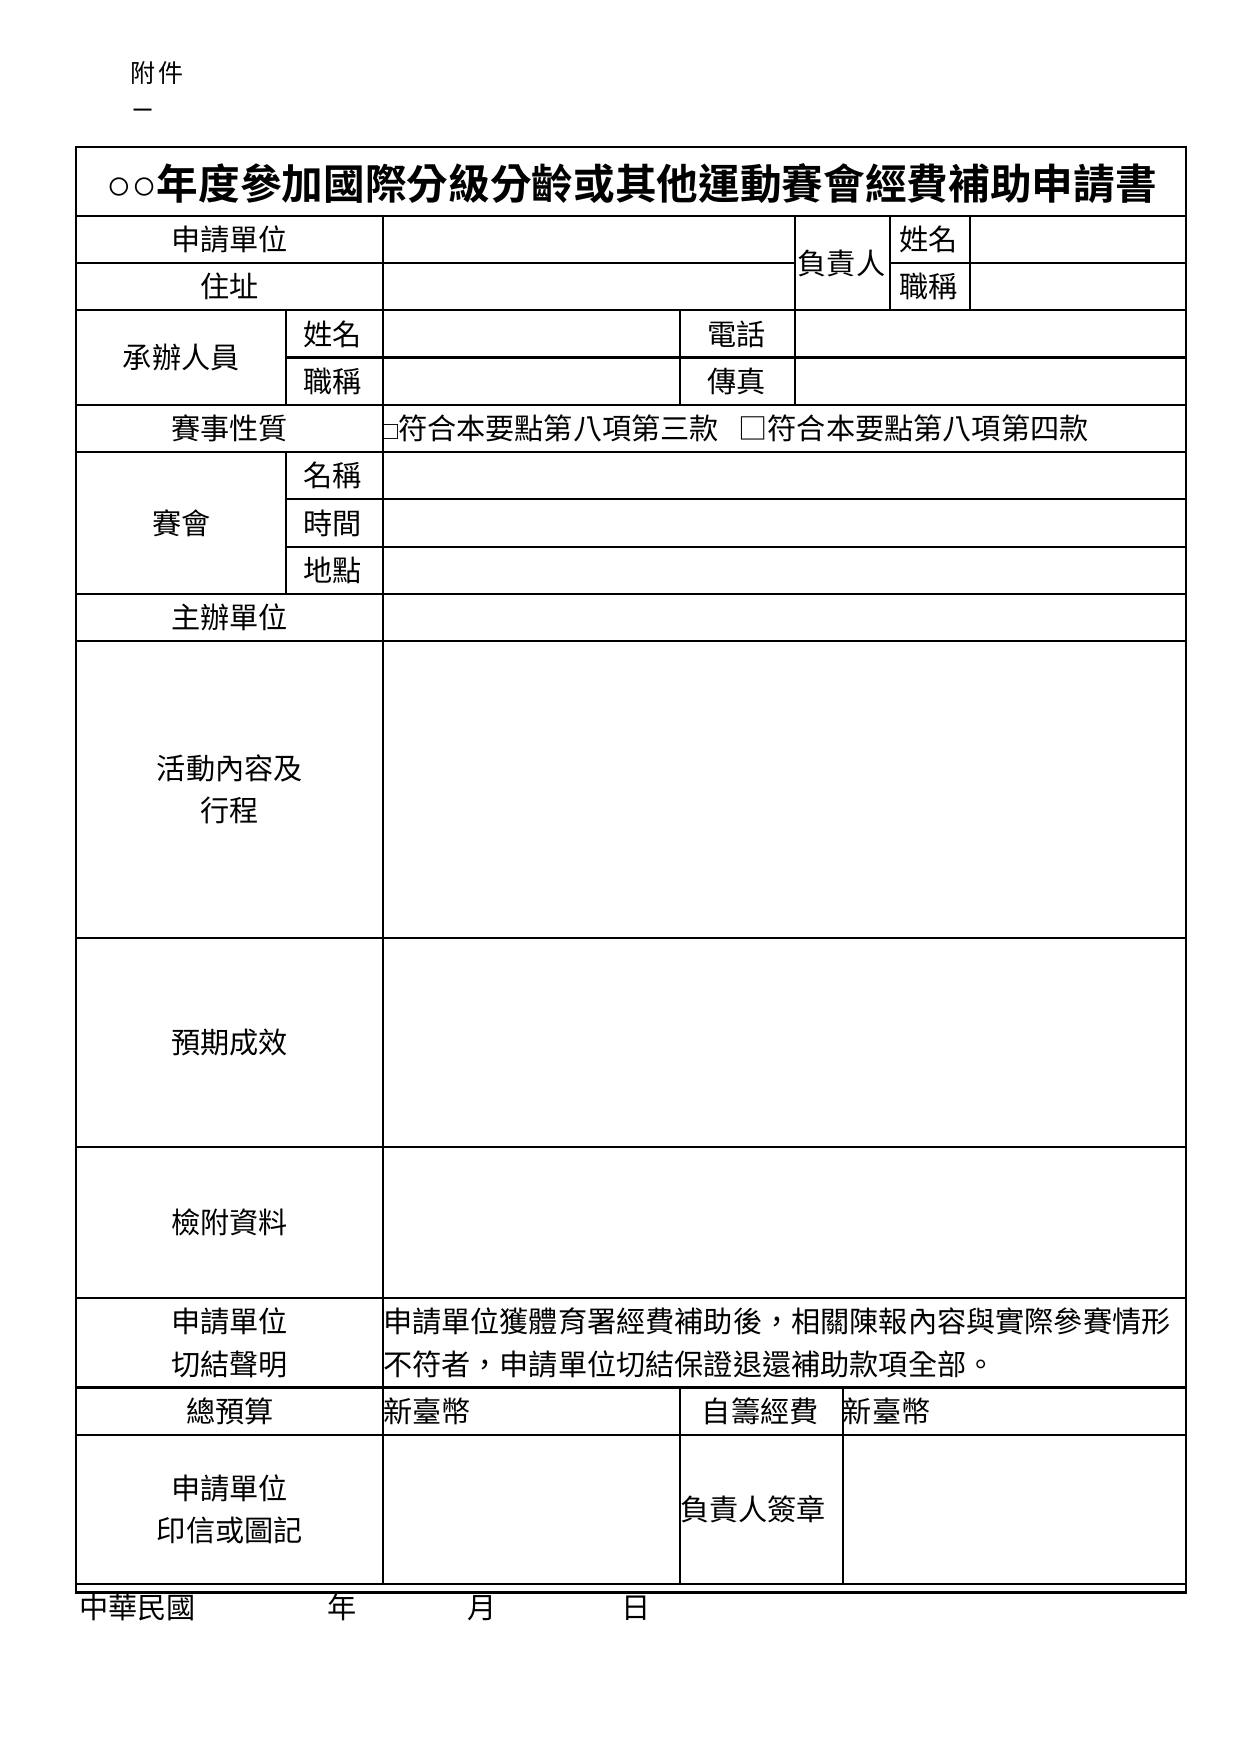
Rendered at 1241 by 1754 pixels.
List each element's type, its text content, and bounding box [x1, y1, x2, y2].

table_cell 電話 [681, 311, 794, 356]
table_cell 申請單位 印信或圖記 [77, 1436, 382, 1582]
table_cell [971, 217, 1185, 262]
table_cell 地點 [287, 548, 382, 593]
table_cell [384, 359, 679, 404]
table_cell [384, 311, 679, 356]
table_cell [384, 595, 1185, 640]
table_cell [384, 939, 1185, 1146]
text 附件二 [131, 54, 200, 111]
table_cell [384, 500, 1185, 546]
table_cell 時間 [287, 500, 382, 546]
table_cell 預期成效 [77, 939, 382, 1146]
table_cell 名稱 [287, 453, 382, 498]
table_cell 活動內容及 行程 [77, 642, 382, 937]
table_cell 自籌經費 [681, 1389, 842, 1434]
table_header ○○年度參加國際分級分齡或其他運動賽會經費補助申請書 [77, 148, 1185, 214]
table_cell [796, 311, 1185, 356]
table_cell 職稱 [891, 264, 969, 309]
table_cell 申請單位 [77, 217, 382, 262]
table_cell 傳真 [681, 359, 794, 404]
table_cell [384, 217, 794, 262]
table_cell 姓名 [287, 311, 382, 356]
table_cell 承辦人員 [77, 311, 285, 404]
table_cell 賽會 [77, 453, 285, 593]
table_cell [384, 642, 1185, 937]
table_cell 總預算 [77, 1389, 382, 1434]
table_cell [844, 1436, 1185, 1582]
table_cell 申請單位 切結聲明 [77, 1299, 382, 1386]
table_cell [384, 1148, 1185, 1297]
table_cell 中華民國 年 月 日 [77, 1585, 1185, 1591]
table_cell 申請單位獲體育署經費補助後，相關陳報內容與實際參賽情形不符者，申請單位切結保證退還補助款項全部。 [384, 1299, 1185, 1386]
table_cell [384, 264, 794, 309]
table_cell 主辦單位 [77, 595, 382, 640]
table_cell [384, 548, 1185, 593]
table_cell [384, 453, 1185, 498]
table_cell [971, 264, 1185, 309]
table_cell 住址 [77, 264, 382, 309]
table_cell 負責人 [796, 217, 889, 309]
table_cell 負責人簽章 [681, 1436, 842, 1582]
table_cell 職稱 [287, 359, 382, 404]
table_cell 新臺幣 [384, 1389, 679, 1434]
table_cell 姓名 [891, 217, 969, 262]
table_cell 新臺幣 [844, 1389, 1185, 1434]
table_cell 賽事性質 [77, 406, 382, 451]
table_cell [796, 359, 1185, 404]
table_cell □符合本要點第八項第三款 □符合本要點第八項第四款 [384, 406, 1185, 451]
table_cell [384, 1436, 679, 1582]
table_cell 檢附資料 [77, 1148, 382, 1297]
